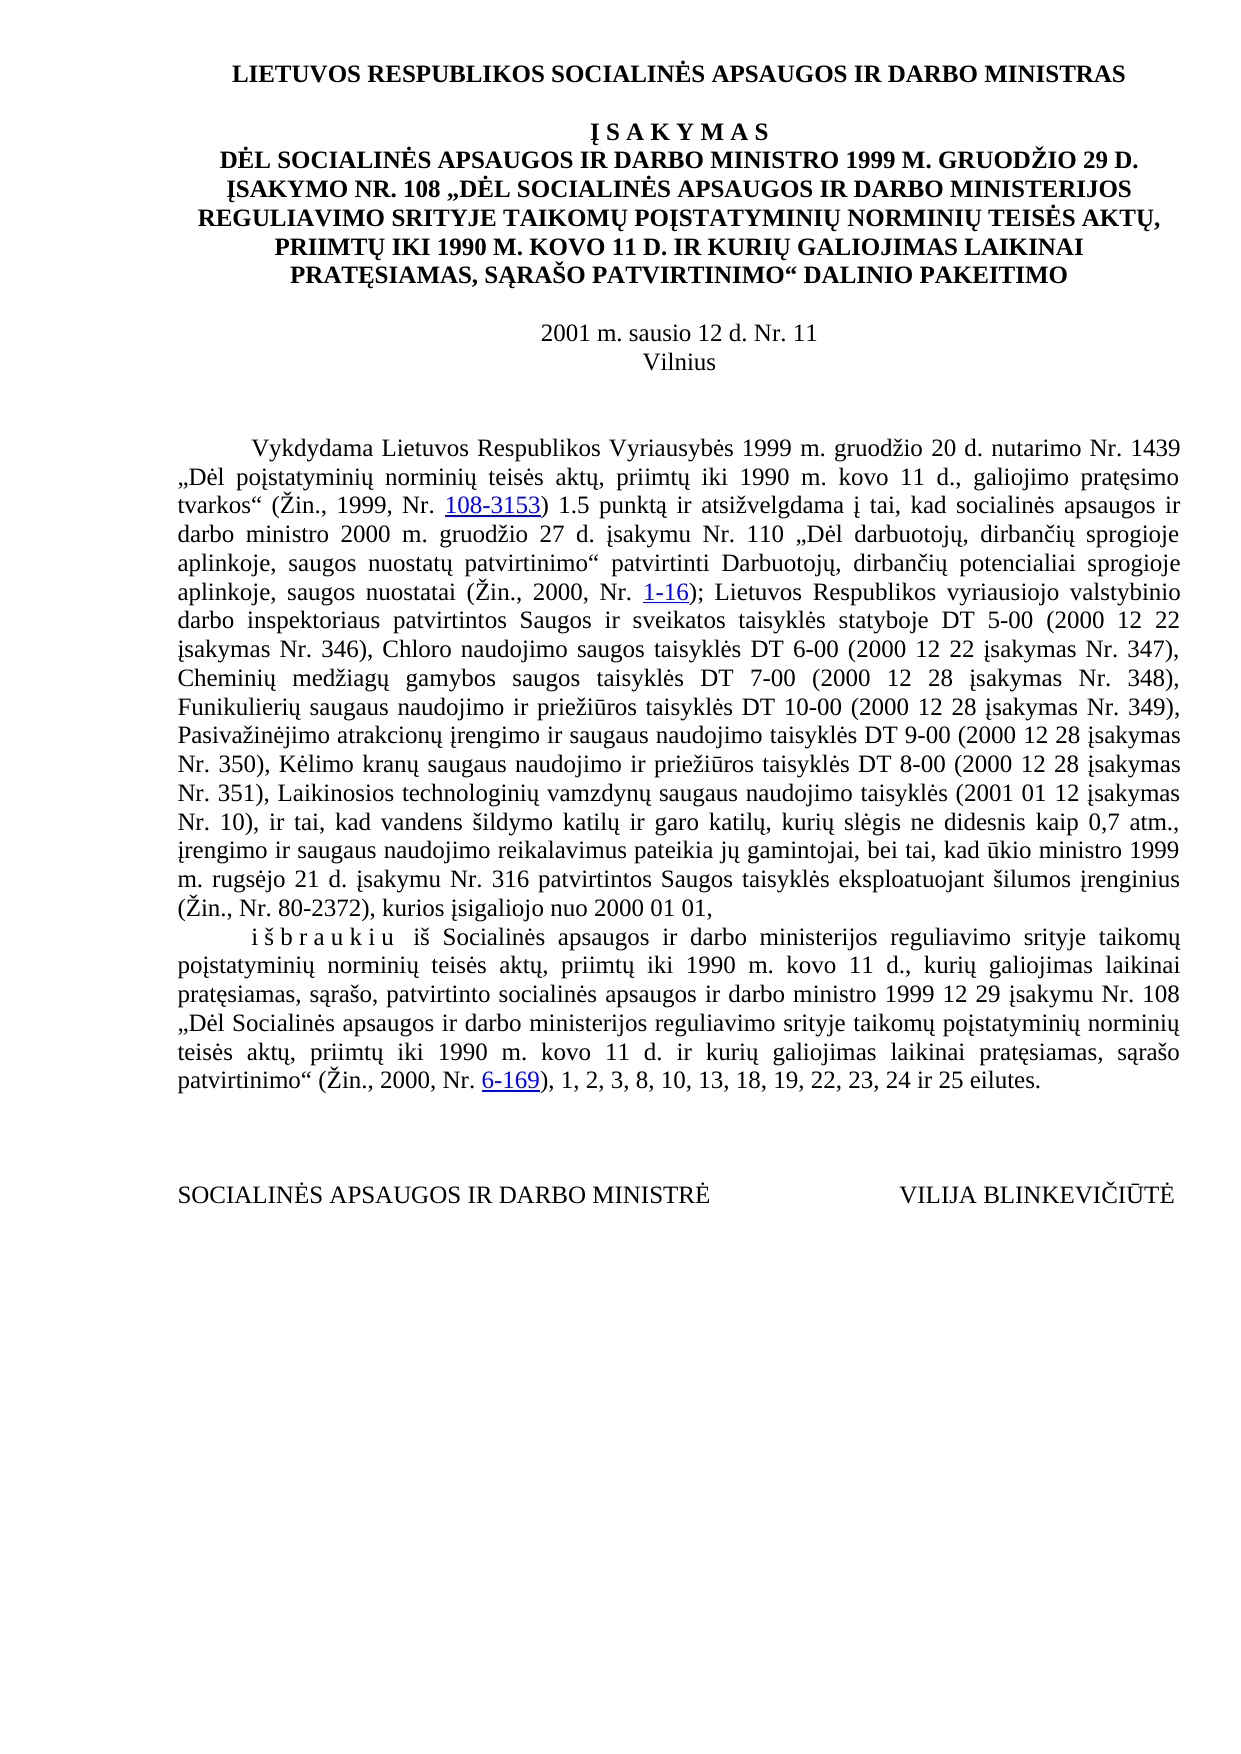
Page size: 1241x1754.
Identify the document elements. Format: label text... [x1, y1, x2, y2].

text LIETUVOS RESPUBLIKOS SOCIALINĖS APSAUGOS IR DARBO MINISTRAS [177, 59, 1181, 88]
text Vilnius [177, 347, 1181, 375]
text 2001 m. sausio 12 d. Nr. 11 [177, 318, 1181, 347]
text išbraukiu iš Socialinės apsaugos ir darbo ministerijos reguliavimo srityje taikomų poįstatyminių norminių teisės aktų, priimtų iki 1990 m. kovo 11 d., kurių galiojimas laikinai pratęsiamas, sąrašo, patvirtinto socialinės apsaugos ir darbo ministro 1999 12 29 įsakymu Nr. 108 „Dėl Socialinės apsaugos ir darbo ministerijos reguliavimo srityje taikomų poįstatyminių norminių teisės aktų, priimtų iki 1990 m. kovo 11 d. ir kurių galiojimas laikinai pratęsiamas, sąrašo patvirtinimo“ (Žin., 2000, Nr. 6-169), 1, 2, 3, 8, 10, 13, 18, 19, 22, 23, 24 ir 25 eilutes. [177, 922, 1181, 1094]
text SOCIALINĖS APSAUGOS IR DARBO Ministrė Vilija Blinkevičiūtė [177, 1180, 1181, 1209]
text DĖL SOCIALINĖS APSAUGOS IR DARBO MINISTRO 1999 M. GRUODŽIO 29 D. ĮSAKYMO NR. 108 „DĖL SOCIALINĖS APSAUGOS IR DARBO MINISTERIJOS REGULIAVIMO SRITYJE TAIKOMŲ POĮSTATYMINIŲ NORMINIŲ TEISĖS AKTŲ, PRIIMTŲ IKI 1990 M. KOVO 11 D. IR KURIŲ GALIOJIMAS LAIKINAI PRATĘSIAMAS, SĄRAŠO PATVIRTINIMO“ DALINIO PAKEITIMO [177, 145, 1181, 289]
text Vykdydama Lietuvos Respublikos Vyriausybės 1999 m. gruodžio 20 d. nutarimo Nr. 1439 „Dėl poįstatyminių norminių teisės aktų, priimtų iki 1990 m. kovo 11 d., galiojimo pratęsimo tvarkos“ (Žin., 1999, Nr. 108-3153) 1.5 punktą ir atsižvelgdama į tai, kad socialinės apsaugos ir darbo ministro 2000 m. gruodžio 27 d. įsakymu Nr. 110 „Dėl darbuotojų, dirbančių sprogioje aplinkoje, saugos nuostatų patvirtinimo“ patvirtinti Darbuotojų, dirbančių potencialiai sprogioje aplinkoje, saugos nuostatai (Žin., 2000, Nr. 1-16); Lietuvos Respublikos vyriausiojo valstybinio darbo inspektoriaus patvirtintos Saugos ir sveikatos taisyklės statyboje DT 5-00 (2000 12 22 įsakymas Nr. 346), Chloro naudojimo saugos taisyklės DT 6-00 (2000 12 22 įsakymas Nr. 347), Cheminių medžiagų gamybos saugos taisyklės DT 7-00 (2000 12 28 įsakymas Nr. 348), Funikulierių saugaus naudojimo ir priežiūros taisyklės DT 10-00 (2000 12 28 įsakymas Nr. 349), Pasivažinėjimo atrakcionų įrengimo ir saugaus naudojimo taisyklės DT 9-00 (2000 12 28 įsakymas Nr. 350), Kėlimo kranų saugaus naudojimo ir priežiūros taisyklės DT 8-00 (2000 12 28 įsakymas Nr. 351), Laikinosios technologinių vamzdynų saugaus naudojimo taisyklės (2001 01 12 įsakymas Nr. 10), ir tai, kad vandens šildymo katilų ir garo katilų, kurių slėgis ne didesnis kaip 0,7 atm., įrengimo ir saugaus naudojimo reikalavimus pateikia jų gamintojai, bei tai, kad ūkio ministro 1999 m. rugsėjo 21 d. įsakymu Nr. 316 patvirtintos Saugos taisyklės eksploatuojant šilumos įrenginius (Žin., Nr. 80-2372), kurios įsigaliojo nuo 2000 01 01, [177, 433, 1181, 922]
text Į S A K Y M A S [177, 117, 1181, 145]
